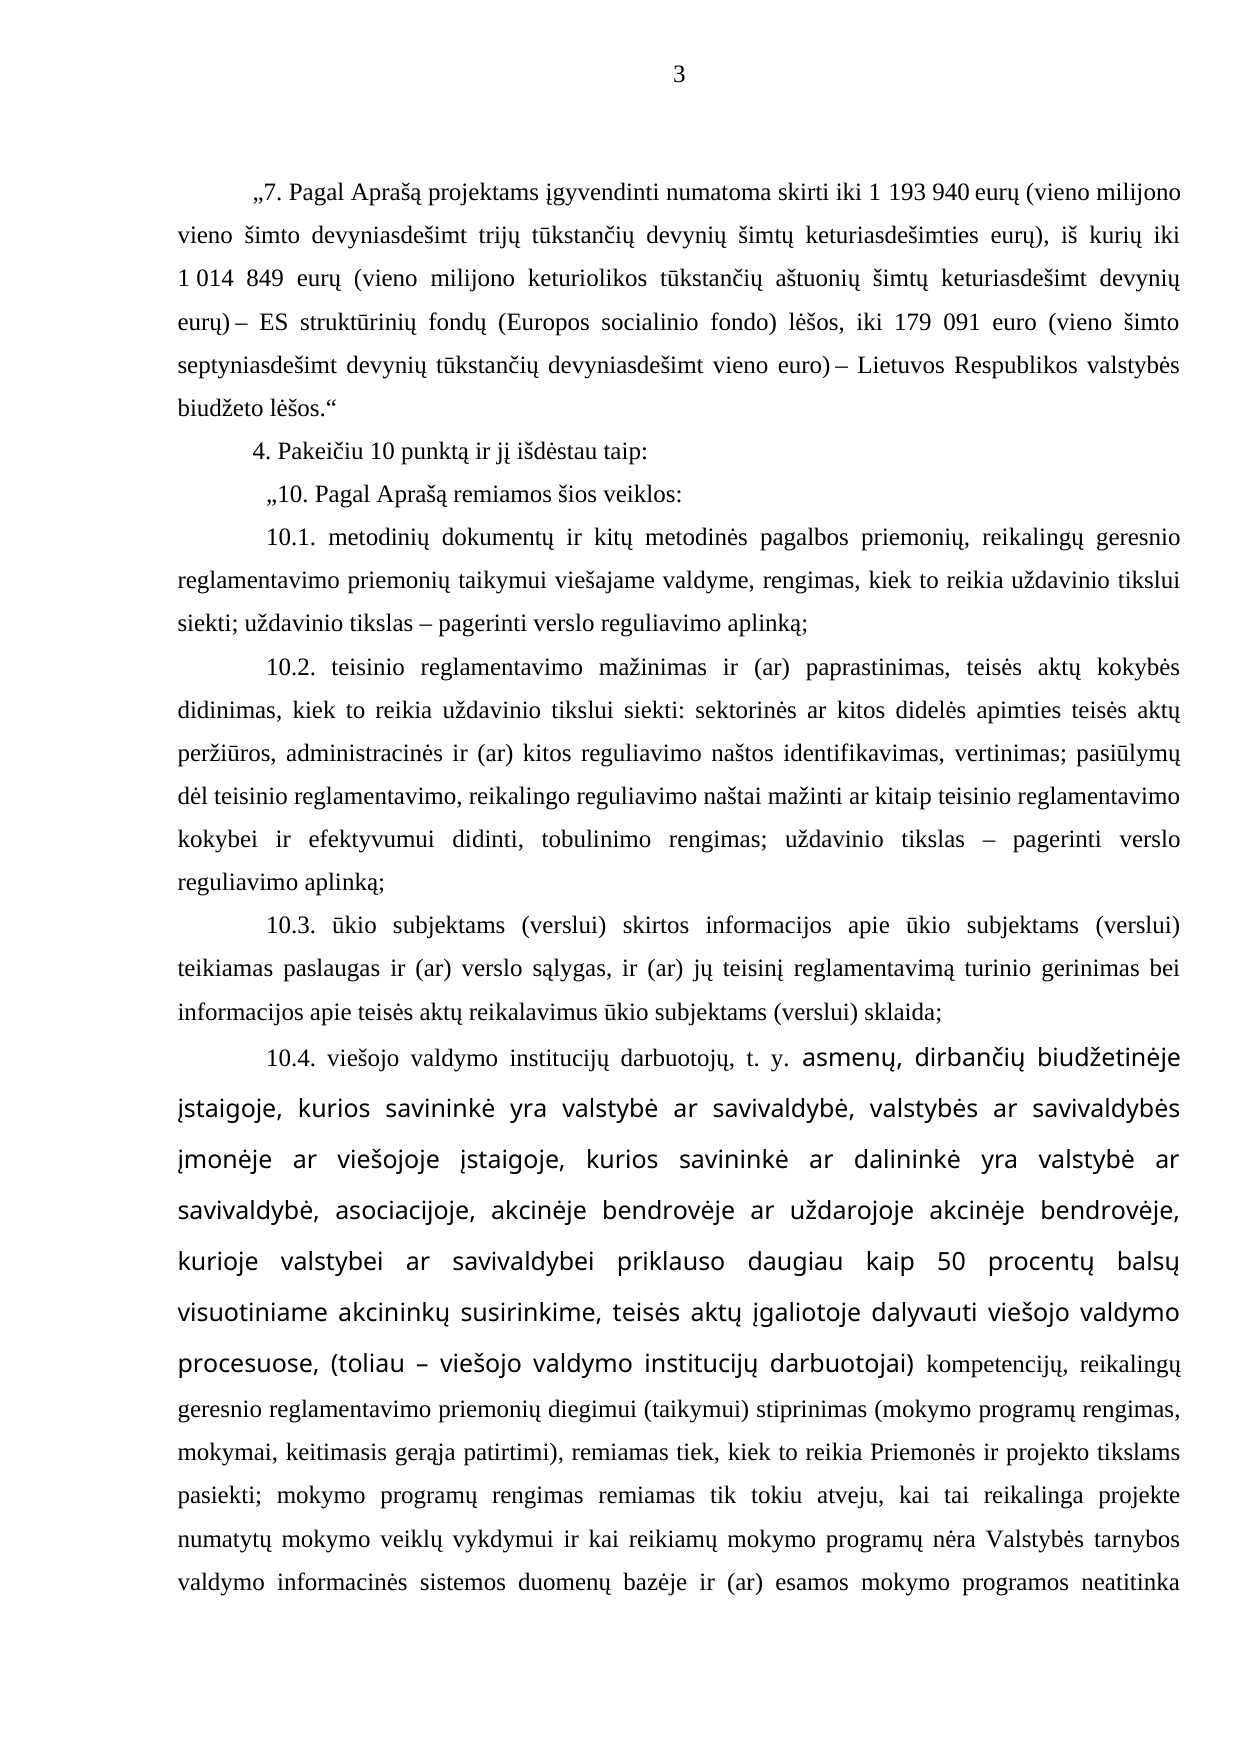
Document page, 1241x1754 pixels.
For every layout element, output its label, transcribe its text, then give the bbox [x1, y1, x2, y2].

text 10.4. viešojo valdymo institucijų darbuotojų, t. y. asmenų, dirbančių biudžetinėje įstaigoje, kurios savininkė yra valstybė ar savivaldybė, valstybės ar savivaldybės įmonėje ar viešojoje įstaigoje, kurios savininkė ar dalininkė yra valstybė ar savivaldybė, asociacijoje, akcinėje bendrovėje ar uždarojoje akcinėje bendrovėje, kurioje valstybei ar savivaldybei priklauso daugiau kaip 50 procentų balsų visuotiniame akcininkų susirinkime, teisės aktų įgaliotoje dalyvauti viešojo valdymo procesuose, (toliau – viešojo valdymo institucijų darbuotojai) kompetencijų, reikalingų geresnio reglamentavimo priemonių diegimui (taikymui) stiprinimas (mokymo programų rengimas, mokymai, keitimasis gerąja patirtimi), remiamas tiek, kiek to reikia Priemonės ir projekto tikslams pasiekti; mokymo programų rengimas remiamas tik tokiu atveju, kai tai reikalinga projekte numatytų mokymo veiklų vykdymui ir kai reikiamų mokymo programų nėra Valstybės tarnybos valdymo informacinės sistemos duomenų bazėje ir (ar) esamos mokymo programos neatitinka [177, 1040, 1181, 1596]
text „7. Pagal Aprašą projektams įgyvendinti numatoma skirti iki 1 193 940 eurų (vieno milijono vieno šimto devyniasdešimt trijų tūkstančių devynių šimtų keturiasdešimties eurų), iš kurių iki 1 014 849 eurų (vieno milijono keturiolikos tūkstančių aštuonių šimtų keturiasdešimt devynių eurų) – ES struktūrinių fondų (Europos socialinio fondo) lėšos, iki 179 091 euro (vieno šimto septyniasdešimt devynių tūkstančių devyniasdešimt vieno euro) – Lietuvos Respublikos valstybės biudžeto lėšos.“ [177, 177, 1181, 422]
text 10.2. teisinio reglamentavimo mažinimas ir (ar) paprastinimas, teisės aktų kokybės didinimas, kiek to reikia uždavinio tikslui siekti: sektorinės ar kitos didelės apimties teisės aktų peržiūros, administracinės ir (ar) kitos reguliavimo naštos identifikavimas, vertinimas; pasiūlymų dėl teisinio reglamentavimo, reikalingo reguliavimo naštai mažinti ar kitaip teisinio reglamentavimo kokybei ir efektyvumui didinti, tobulinimo rengimas; uždavinio tikslas – pagerinti verslo reguliavimo aplinką; [177, 652, 1181, 896]
text 10.1. metodinių dokumentų ir kitų metodinės pagalbos priemonių, reikalingų geresnio reglamentavimo priemonių taikymui viešajame valdyme, rengimas, kiek to reikia uždavinio tikslui siekti; uždavinio tikslas – pagerinti verslo reguliavimo aplinką; [177, 522, 1181, 637]
text „10. Pagal Aprašą remiamos šios veiklos: [177, 479, 1181, 508]
text 10.3. ūkio subjektams (verslui) skirtos informacijos apie ūkio subjektams (verslui) teikiamas paslaugas ir (ar) verslo sąlygas, ir (ar) jų teisinį reglamentavimą turinio gerinimas bei informacijos apie teisės aktų reikalavimus ūkio subjektams (verslui) sklaida; [177, 910, 1181, 1025]
text 4. Pakeičiu 10 punktą ir jį išdėstau taip: [177, 436, 1181, 465]
